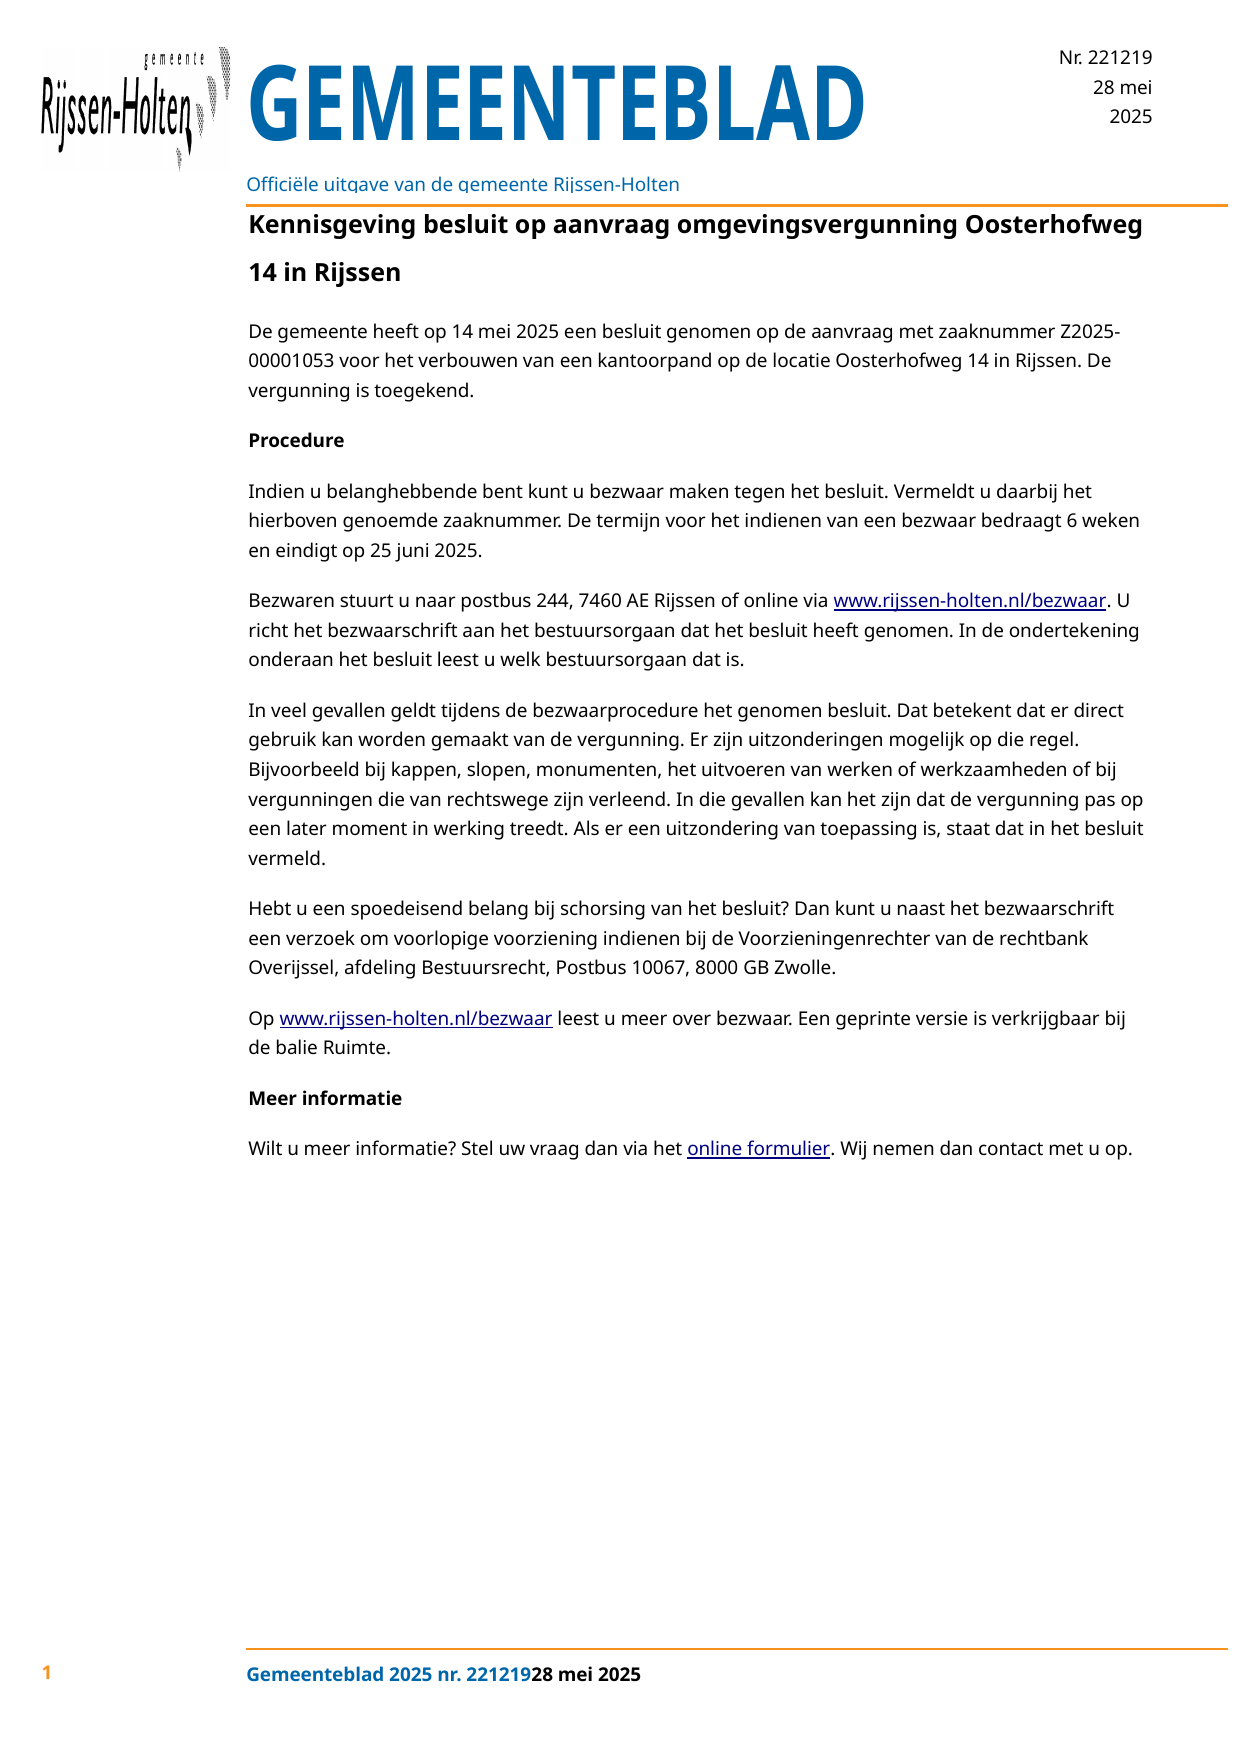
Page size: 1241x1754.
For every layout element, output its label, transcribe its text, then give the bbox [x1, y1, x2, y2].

text Bezwaren stuurt u naar postbus 244, 7460 AE Rijssen of online via www.rijssen-holten.nl/bezwaar. U richt het bezwaarschrift aan het bestuursorgaan dat het besluit heeft genomen. In de ondertekening onderaan het besluit leest u welk bestuursorgaan dat is. [248, 587, 1152, 672]
text Procedure [248, 427, 1152, 453]
text Meer informatie [248, 1085, 1152, 1111]
text De gemeente heeft op 14 mei 2025 een besluit genomen op de aanvraag met zaaknummer Z2025-00001053 voor het verbouwen van een kantoorpand op de locatie Oosterhofweg 14 in Rijssen. De vergunning is toegekend. [248, 318, 1152, 403]
text Wilt u meer informatie? Stel uw vraag dan via het online formulier. Wij nemen dan contact met u op. [248, 1135, 1152, 1161]
text Op www.rijssen-holten.nl/bezwaar leest u meer over bezwaar. Een geprinte versie is verkrijgbaar bij de balie Ruimte. [248, 1005, 1152, 1060]
text In veel gevallen geldt tijdens de bezwaarprocedure het genomen besluit. Dat betekent dat er direct gebruik kan worden gemaakt van de vergunning. Er zijn uitzonderingen mogelijk op die regel. Bijvoorbeeld bij kappen, slopen, monumenten, het uitvoeren van werken of werkzaamheden of bij vergunningen die van rechtswege zijn verleend. In die gevallen kan het zijn dat de vergunning pas op een later moment in werking treedt. Als er een uitzondering van toepassing is, staat dat in het besluit vermeld. [248, 697, 1152, 871]
text Hebt u een spoedeisend belang bij schorsing van het besluit? Dan kunt u naast het bezwaarschrift een verzoek om voorlopige voorziening indienen bij de Voorzieningenrechter van de rechtbank Overijssel, afdeling Bestuursrecht, Postbus 10067, 8000 GB Zwolle. [248, 895, 1152, 980]
text Kennisgeving besluit op aanvraag omgevingsvergunning Oosterhofweg 14 in Rijssen [248, 207, 1152, 288]
picture [41, 47, 231, 172]
text Indien u belanghebbende bent kunt u bezwaar maken tegen het besluit. Vermeldt u daarbij het hierboven genoemde zaaknummer. De termijn voor het indienen van een bezwaar bedraagt 6 weken en eindigt op 25 juni 2025. [248, 478, 1152, 563]
